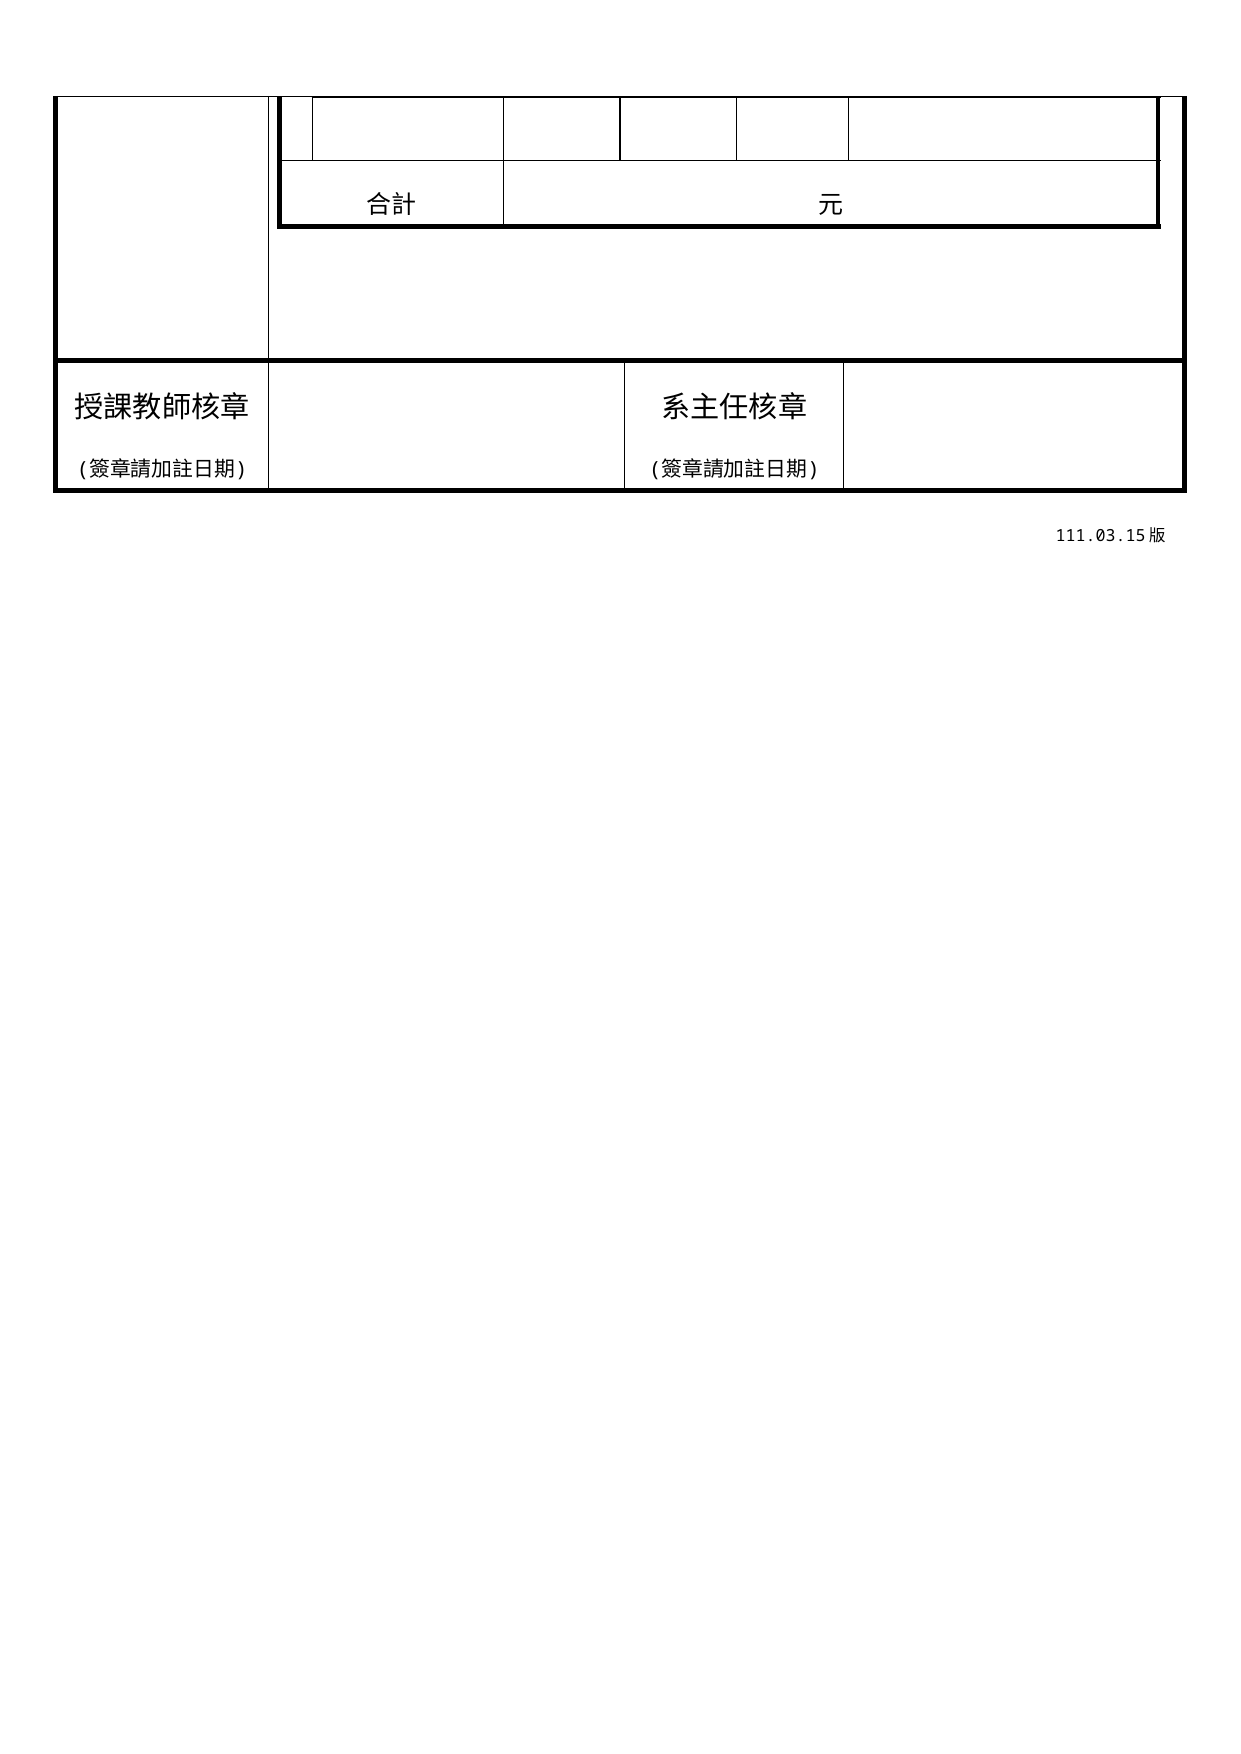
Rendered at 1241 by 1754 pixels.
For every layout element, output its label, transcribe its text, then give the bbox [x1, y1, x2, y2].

table_cell [737, 98, 848, 160]
table_cell [269, 97, 1182, 291]
table_cell [313, 98, 503, 160]
table_cell 合計 [282, 161, 503, 224]
table_cell [269, 363, 624, 488]
table_cell 元 [504, 161, 1156, 224]
text 111.03.15版 [75, 493, 1165, 555]
table_cell [504, 98, 619, 160]
table_cell 授課教師核章(簽章請加註日期) [58, 363, 268, 488]
table_cell [282, 97, 312, 160]
table_cell 系主任核章 (簽章請加註日期) [625, 363, 843, 488]
table_cell [58, 97, 268, 358]
table_cell [621, 98, 736, 160]
table_cell [844, 363, 1182, 488]
table_cell [269, 291, 1182, 358]
table_cell [849, 98, 1156, 160]
